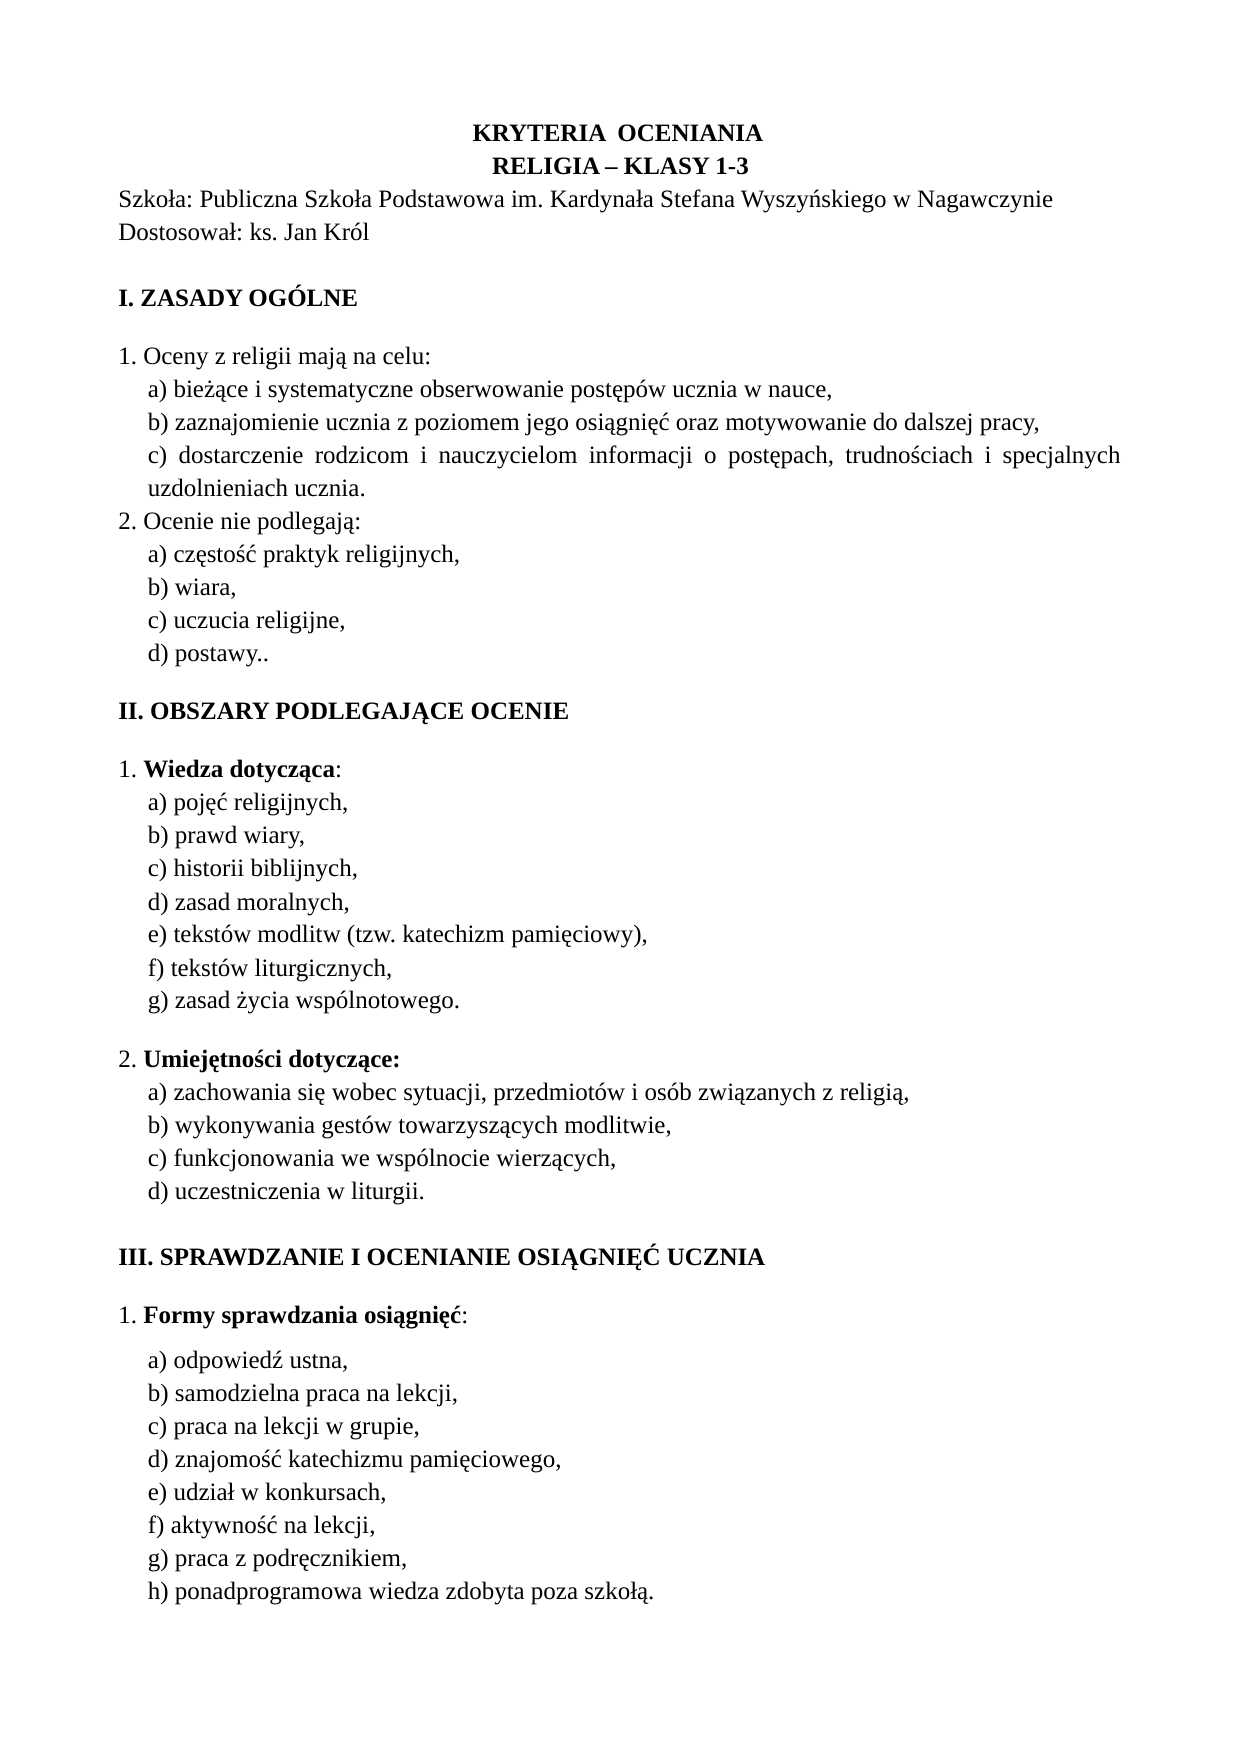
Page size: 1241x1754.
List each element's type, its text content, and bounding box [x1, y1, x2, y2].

text d) zasad moralnych, [148, 887, 1122, 915]
text a) bieżące i systematyczne obserwowanie postępów ucznia w nauce, [148, 374, 1122, 403]
text 1. Oceny z religii mają na celu: [118, 341, 1122, 370]
text f) aktywność na lekcji, [148, 1510, 1122, 1539]
text a) częstość praktyk religijnych, [148, 539, 1122, 568]
text g) zasad życia wspólnotowego. [148, 986, 1122, 1014]
text a) odpowiedź ustna, [148, 1345, 1122, 1374]
text b) wykonywania gestów towarzyszących modlitwie, [148, 1110, 1122, 1138]
text 2. Umiejętności dotyczące: [118, 1044, 1122, 1072]
text a) zachowania się wobec sytuacji, przedmiotów i osób związanych z religią, [148, 1077, 1122, 1105]
text KRYTERIA OCENIANIA [118, 118, 1122, 147]
text a) pojęć religijnych, [148, 787, 1122, 816]
text II. OBSZARY PODLEGAJĄCE OCENIE [118, 696, 1122, 725]
text Szkoła: Publiczna Szkoła Podstawowa im. Kardynała Stefana Wyszyńskiego w Nagawczynie [118, 184, 1122, 213]
text b) samodzielna praca na lekcji, [148, 1378, 1122, 1407]
text e) udział w konkursach, [148, 1477, 1122, 1506]
text 2. Ocenie nie podlegają: [118, 506, 1122, 535]
text c) praca na lekcji w grupie, [148, 1411, 1122, 1440]
text c) dostarczenie rodzicom i nauczycielom informacji o postępach, trudnościach i specjalnych uzdolnieniach ucznia. [148, 440, 1122, 502]
text d) znajomość katechizmu pamięciowego, [148, 1444, 1122, 1473]
text III. SPRAWDZANIE I OCENIANIE OSIĄGNIĘĆ UCZNIA [118, 1242, 1122, 1271]
text I. ZASADY OGÓLNE [118, 283, 1122, 312]
text b) zaznajomienie ucznia z poziomem jego osiągnięć oraz motywowanie do dalszej pracy, [148, 407, 1122, 436]
text b) prawd wiary, [148, 821, 1122, 849]
text RELIGIA – KLASY 1-3 [118, 151, 1122, 180]
text c) uczucia religijne, [148, 605, 1122, 634]
text h) ponadprogramowa wiedza zdobyta poza szkołą. [148, 1576, 1122, 1605]
text 1. Wiedza dotycząca: [118, 754, 1122, 783]
text f) tekstów liturgicznych, [148, 953, 1122, 981]
text c) historii biblijnych, [148, 853, 1122, 882]
text c) funkcjonowania we wspólnocie wierzących, [148, 1143, 1122, 1171]
text b) wiara, [148, 572, 1122, 601]
text e) tekstów modlitw (tzw. katechizm pamięciowy), [148, 919, 1122, 948]
text d) postawy.. [148, 638, 1122, 667]
text 1. Formy sprawdzania osiągnięć: [118, 1300, 1122, 1328]
text Dostosował: ks. Jan Król [118, 217, 1122, 246]
text d) uczestniczenia w liturgii. [148, 1176, 1122, 1204]
text g) praca z podręcznikiem, [148, 1543, 1122, 1572]
